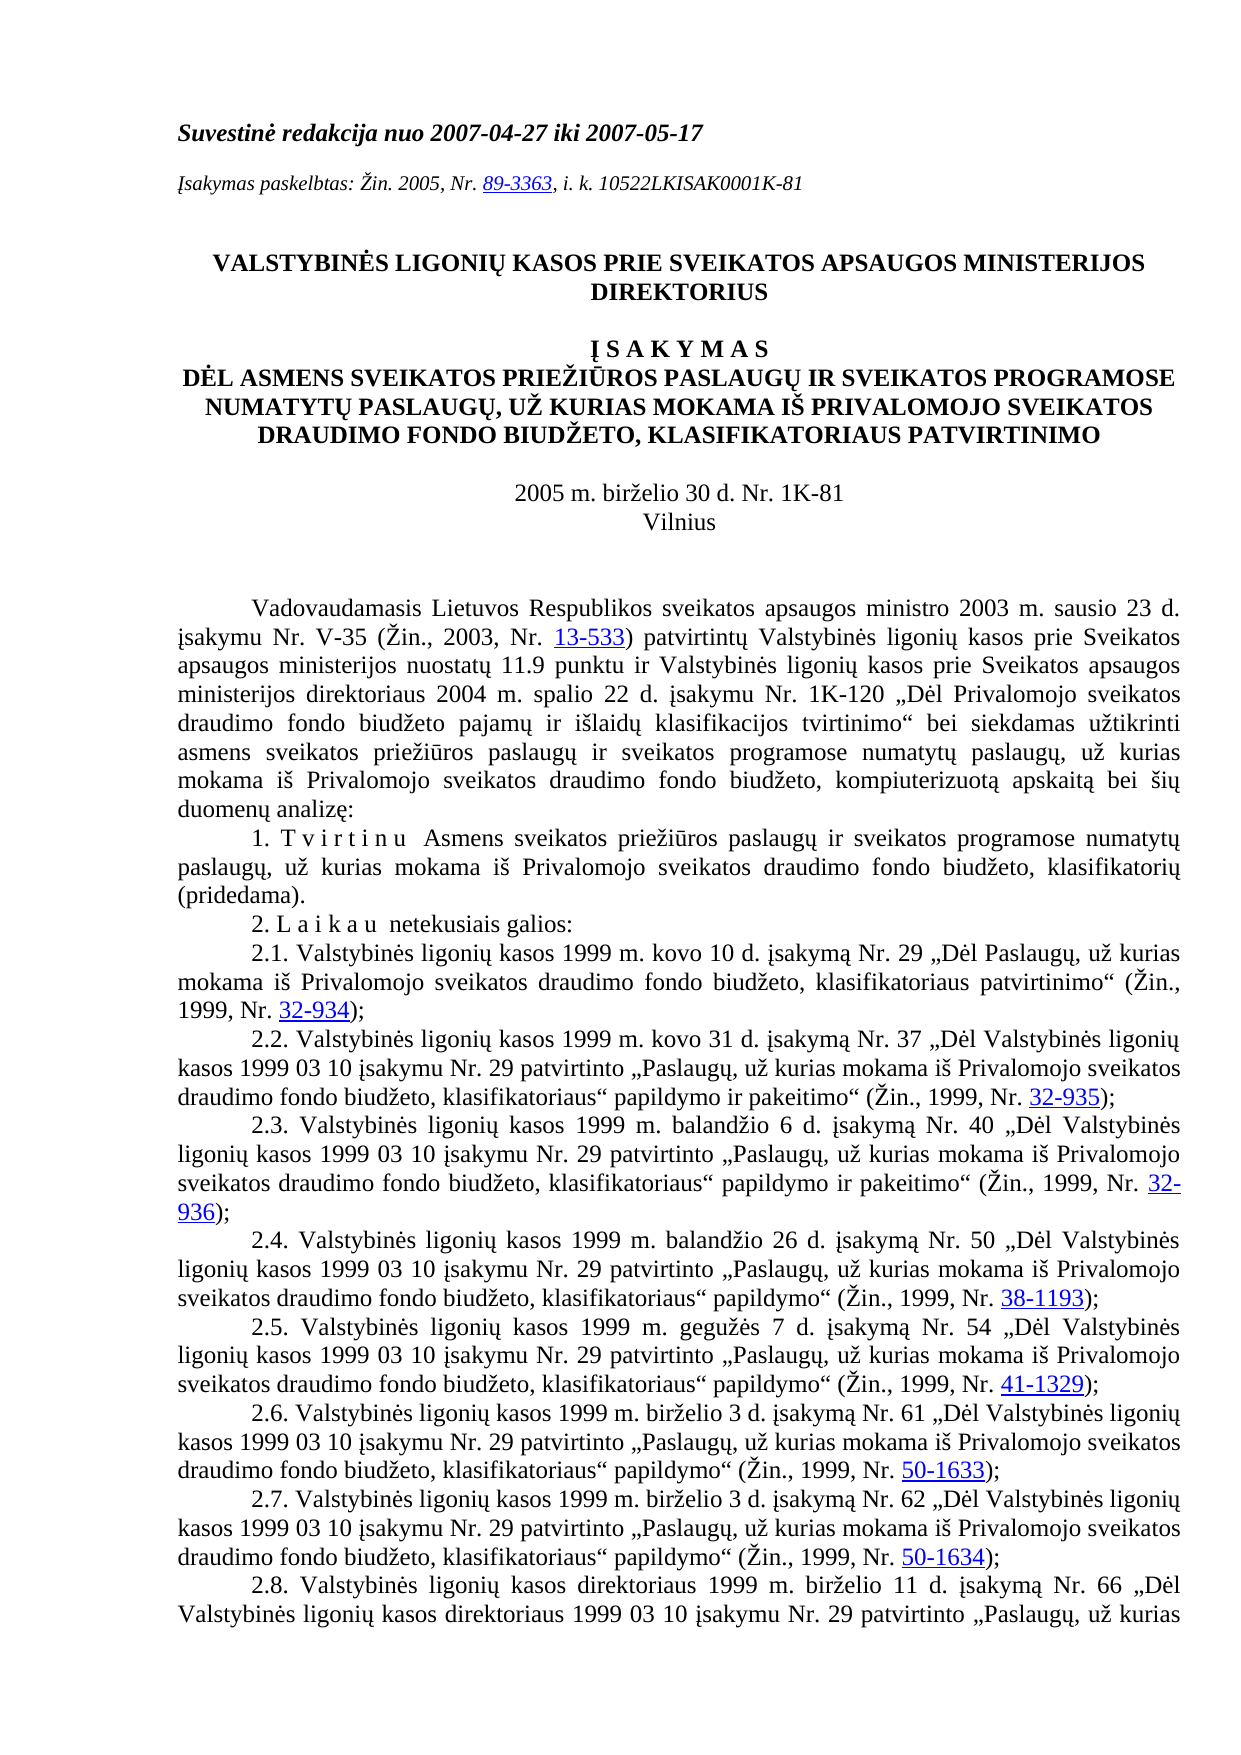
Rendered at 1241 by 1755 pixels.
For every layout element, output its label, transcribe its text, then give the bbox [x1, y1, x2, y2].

text 2.5. Valstybinės ligonių kasos 1999 m. gegužės 7 d. įsakymą Nr. 54 „Dėl Valstybinės ligonių kasos 1999 03 10 įsakymu Nr. 29 patvirtinto „Paslaugų, už kurias mokama iš Privalomojo sveikatos draudimo fondo biudžeto, klasifikatoriaus“ papildymo“ (Žin., 1999, Nr. 41-1329); [177, 1312, 1181, 1398]
text 2.1. Valstybinės ligonių kasos 1999 m. kovo 10 d. įsakymą Nr. 29 „Dėl Paslaugų, už kurias mokama iš Privalomojo sveikatos draudimo fondo biudžeto, klasifikatoriaus patvirtinimo“ (Žin., 1999, Nr. 32-934); [177, 938, 1181, 1024]
text 2.4. Valstybinės ligonių kasos 1999 m. balandžio 26 d. įsakymą Nr. 50 „Dėl Valstybinės ligonių kasos 1999 03 10 įsakymu Nr. 29 patvirtinto „Paslaugų, už kurias mokama iš Privalomojo sveikatos draudimo fondo biudžeto, klasifikatoriaus“ papildymo“ (Žin., 1999, Nr. 38-1193); [177, 1225, 1181, 1312]
text Į S A K Y M A S [177, 334, 1181, 363]
text VALSTYBINĖS LIGONIŲ KASOS PRIE SVEIKATOS APSAUGOS MINISTERIJOS DIREKTORIUS [177, 248, 1181, 305]
text Vilnius [177, 507, 1181, 535]
text 2.2. Valstybinės ligonių kasos 1999 m. kovo 31 d. įsakymą Nr. 37 „Dėl Valstybinės ligonių kasos 1999 03 10 įsakymu Nr. 29 patvirtinto „Paslaugų, už kurias mokama iš Privalomojo sveikatos draudimo fondo biudžeto, klasifikatoriaus“ papildymo ir pakeitimo“ (Žin., 1999, Nr. 32-935); [177, 1024, 1181, 1110]
text Įsakymas paskelbtas: Žin. 2005, Nr. 89-3363, i. k. 10522LKISAK0001K-81 [177, 171, 1181, 195]
text Suvestinė redakcija nuo 2007-04-27 iki 2007-05-17 [177, 118, 1181, 147]
text 2.6. Valstybinės ligonių kasos 1999 m. birželio 3 d. įsakymą Nr. 61 „Dėl Valstybinės ligonių kasos 1999 03 10 įsakymu Nr. 29 patvirtinto „Paslaugų, už kurias mokama iš Privalomojo sveikatos draudimo fondo biudžeto, klasifikatoriaus“ papildymo“ (Žin., 1999, Nr. 50-1633); [177, 1398, 1181, 1484]
text DĖL ASMENS SVEIKATOS PRIEŽIŪROS PASLAUGŲ IR SVEIKATOS PROGRAMOSE NUMATYTŲ PASLAUGŲ, UŽ KURIAS MOKAMA IŠ PRIVALOMOJO SVEIKATOS DRAUDIMO FONDO BIUDŽETO, KLASIFIKATORIAUS PATVIRTINIMO [177, 363, 1181, 449]
text 2. Laikau netekusiais galios: [177, 909, 1181, 938]
text 2005 m. birželio 30 d. Nr. 1K-81 [177, 478, 1181, 507]
text Vadovaudamasis Lietuvos Respublikos sveikatos apsaugos ministro 2003 m. sausio 23 d. įsakymu Nr. V-35 (Žin., 2003, Nr. 13-533) patvirtintų Valstybinės ligonių kasos prie Sveikatos apsaugos ministerijos nuostatų 11.9 punktu ir Valstybinės ligonių kasos prie Sveikatos apsaugos ministerijos direktoriaus 2004 m. spalio 22 d. įsakymu Nr. 1K-120 „Dėl Privalomojo sveikatos draudimo fondo biudžeto pajamų ir išlaidų klasifikacijos tvirtinimo“ bei siekdamas užtikrinti asmens sveikatos priežiūros paslaugų ir sveikatos programose numatytų paslaugų, už kurias mokama iš Privalomojo sveikatos draudimo fondo biudžeto, kompiuterizuotą apskaitą bei šių duomenų analizę: [177, 593, 1181, 823]
text 2.7. Valstybinės ligonių kasos 1999 m. birželio 3 d. įsakymą Nr. 62 „Dėl Valstybinės ligonių kasos 1999 03 10 įsakymu Nr. 29 patvirtinto „Paslaugų, už kurias mokama iš Privalomojo sveikatos draudimo fondo biudžeto, klasifikatoriaus“ papildymo“ (Žin., 1999, Nr. 50-1634); [177, 1484, 1181, 1570]
text 2.8. Valstybinės ligonių kasos direktoriaus 1999 m. birželio 11 d. įsakymą Nr. 66 „Dėl Valstybinės ligonių kasos direktoriaus 1999 03 10 įsakymu Nr. 29 patvirtinto „Paslaugų, už kurias [177, 1570, 1181, 1628]
text 2.3. Valstybinės ligonių kasos 1999 m. balandžio 6 d. įsakymą Nr. 40 „Dėl Valstybinės ligonių kasos 1999 03 10 įsakymu Nr. 29 patvirtinto „Paslaugų, už kurias mokama iš Privalomojo sveikatos draudimo fondo biudžeto, klasifikatoriaus“ papildymo ir pakeitimo“ (Žin., 1999, Nr. 32-936); [177, 1110, 1181, 1225]
text 1. Tvirtinu Asmens sveikatos priežiūros paslaugų ir sveikatos programose numatytų paslaugų, už kurias mokama iš Privalomojo sveikatos draudimo fondo biudžeto, klasifikatorių (pridedama). [177, 823, 1181, 909]
